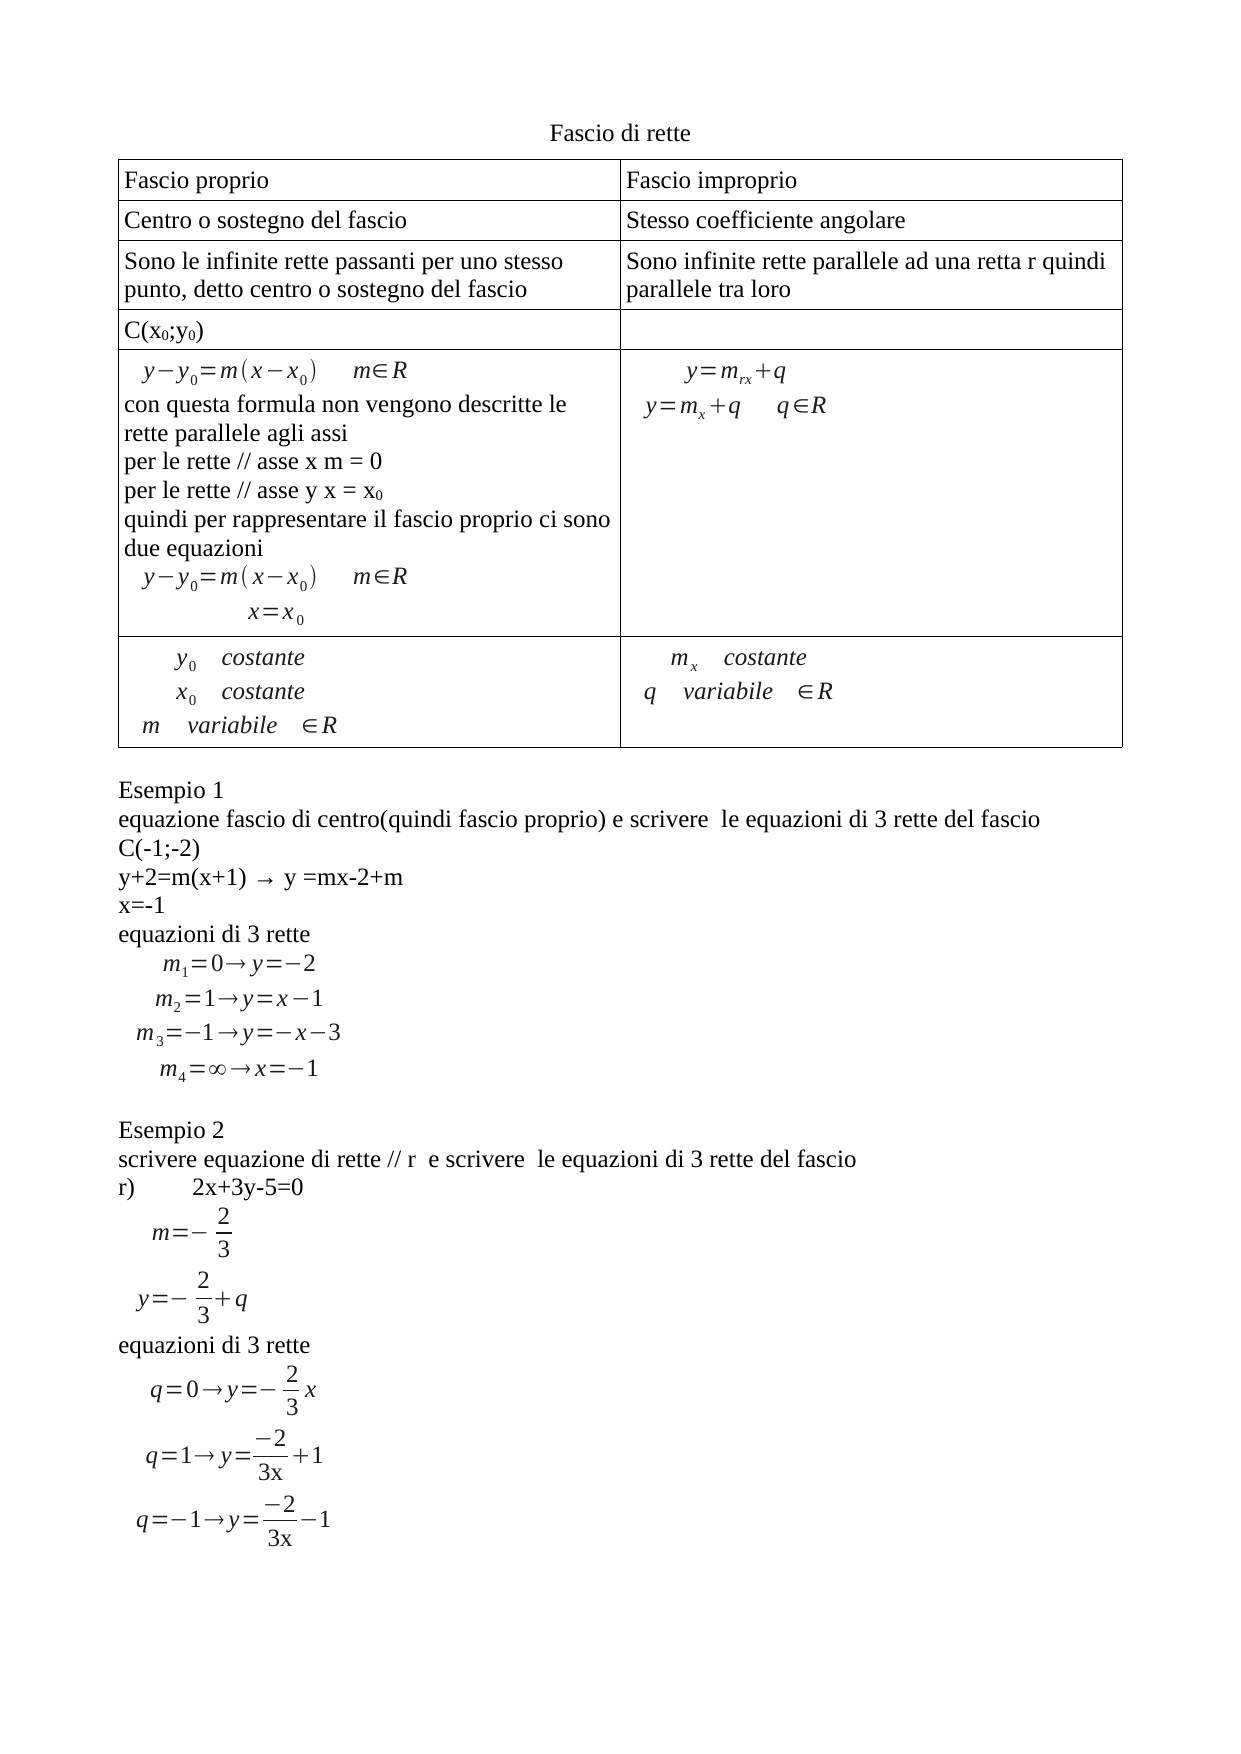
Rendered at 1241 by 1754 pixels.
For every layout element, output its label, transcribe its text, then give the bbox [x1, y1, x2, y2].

table_cell Stesso coefficiente angolare [621, 201, 1122, 240]
table_cell con questa formula non vengono descritte le rette parallele agli assi per le rette // asse x m = 0 per le rette // asse y x = x0 quindi per rappresentare il fascio proprio ci sono due equazioni [119, 350, 620, 636]
table_cell Sono le infinite rette passanti per uno stesso punto, detto centro o sostegno del fascio [119, 241, 620, 309]
text x=-1 [118, 891, 1122, 919]
text y+2=m(x+1) → y =mx-2+m [118, 862, 1122, 891]
table_cell [621, 350, 1122, 636]
text scrivere equazione di rette // r e scrivere le equazioni di 3 rette del fascio [118, 1144, 1122, 1172]
table_header Fascio improprio [621, 160, 1122, 200]
text Esempio 1 [118, 776, 1122, 804]
table_cell Centro o sostegno del fascio [119, 201, 620, 240]
table_cell C(x0;y0) [119, 310, 620, 349]
table_cell Sono infinite rette parallele ad una retta r quindi parallele tra loro [621, 241, 1122, 309]
text C(-1;-2) [118, 833, 1122, 862]
table_cell [621, 310, 1122, 349]
text equazioni di 3 rette [118, 1330, 1122, 1359]
table_cell [621, 637, 1122, 747]
table_header Fascio proprio [119, 160, 620, 200]
text r) 2x+3y-5=0 [118, 1172, 1122, 1201]
text Esempio 2 [118, 1115, 1122, 1144]
table_cell [119, 637, 620, 747]
text equazione fascio di centro(quindi fascio proprio) e scrivere le equazioni di 3 rette del fascio [118, 804, 1122, 833]
text Fascio di rette [118, 118, 1122, 147]
text equazioni di 3 rette [118, 919, 1122, 948]
